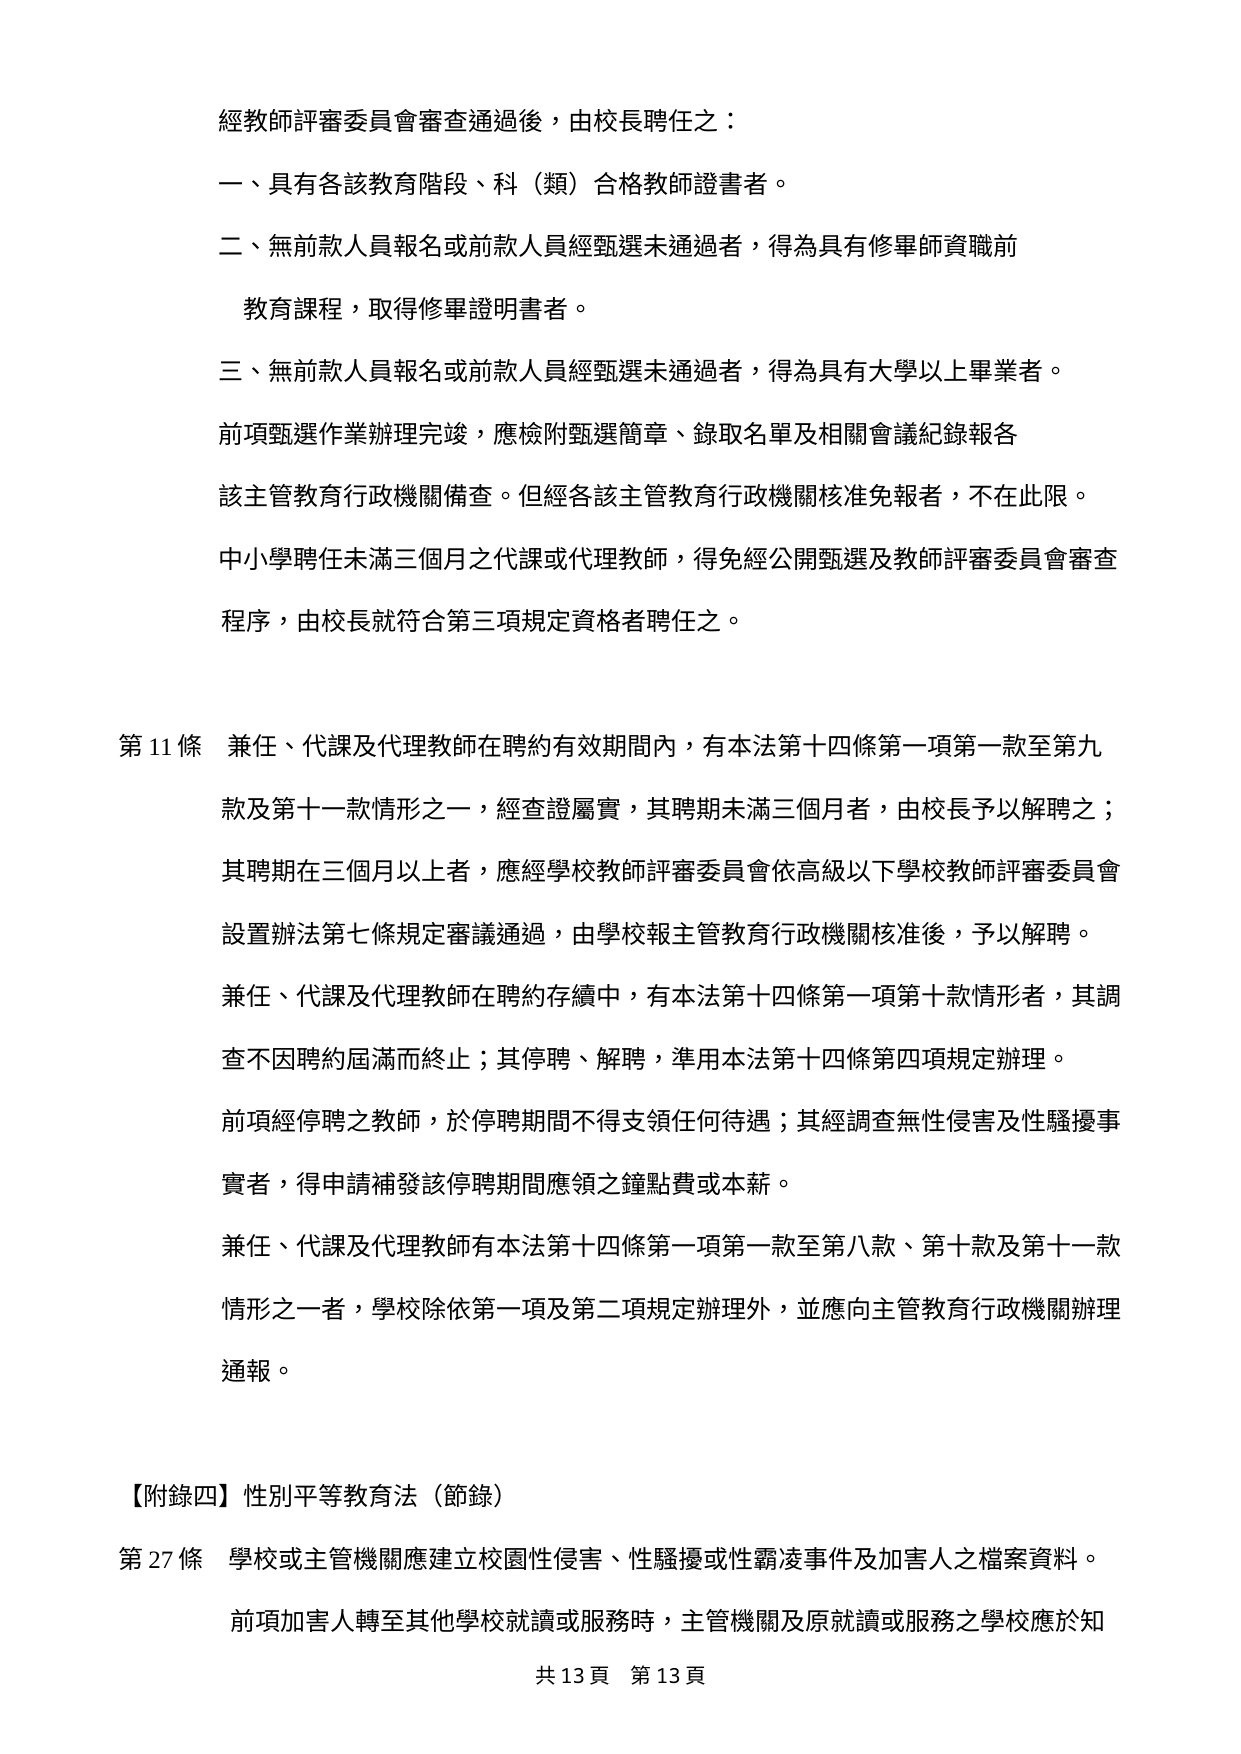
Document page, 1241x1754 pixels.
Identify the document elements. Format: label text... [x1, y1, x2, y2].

text 兼任、代課及代理教師有本法第十四條第一項第一款至第八款、第十款及第十一款 [221, 1203, 1122, 1266]
text 經教師評審委員會審查通過後，由校長聘任之： [118, 78, 1122, 141]
text 【附錄四】性別平等教育法（節錄） [118, 1453, 1122, 1516]
text 前項加害人轉至其他學校就讀或服務時，主管機關及原就讀或服務之學校應於知 [118, 1578, 1122, 1641]
text 兼任、代課及代理教師在聘約存續中，有本法第十四條第一項第十款情形者，其調查不因聘約屆滿而終止；其停聘、解聘，準用本法第十四條第四項規定辦理。 [221, 953, 1122, 1078]
text 教育課程，取得修畢證明書者。 [118, 266, 1122, 328]
text 通報。 [221, 1328, 1122, 1391]
text 情形之一者，學校除依第一項及第二項規定辦理外，並應向主管教育行政機關辦理 [221, 1266, 1122, 1328]
text 中小學聘任未滿三個月之代課或代理教師，得免經公開甄選及教師評審委員會審查程序，由校長就符合第三項規定資格者聘任之。 [219, 516, 1122, 641]
text 一、具有各該教育階段、科（類）合格教師證書者。 [118, 141, 1122, 203]
text 第27條 學校或主管機關應建立校園性侵害、性騷擾或性霸凌事件及加害人之檔案資料。 [118, 1516, 1122, 1578]
text 二、無前款人員報名或前款人員經甄選未通過者，得為具有修畢師資職前 [118, 203, 1122, 266]
text 前項甄選作業辦理完竣，應檢附甄選簡章、錄取名單及相關會議紀錄報各 [118, 391, 1122, 453]
text 該主管教育行政機關備查。但經各該主管教育行政機關核准免報者，不在此限。 [118, 453, 1122, 516]
text 三、無前款人員報名或前款人員經甄選未通過者，得為具有大學以上畢業者。 [118, 328, 1122, 391]
text 前項經停聘之教師，於停聘期間不得支領任何待遇；其經調查無性侵害及性騷擾事實者，得申請補發該停聘期間應領之鐘點費或本薪。 [221, 1078, 1122, 1203]
text 第11條 兼任、代課及代理教師在聘約有效期間內，有本法第十四條第一項第一款至第九款及第十一款情形之一，經查證屬實，其聘期未滿三個月者，由校長予以解聘之；其聘期在三個月以上者，應經學校教師評審委員會依高級以下學校教師評審委員會設置辦法第七條規定審議通過，由學校報主管教育行政機關核准後，予以解聘。 [118, 703, 1122, 953]
